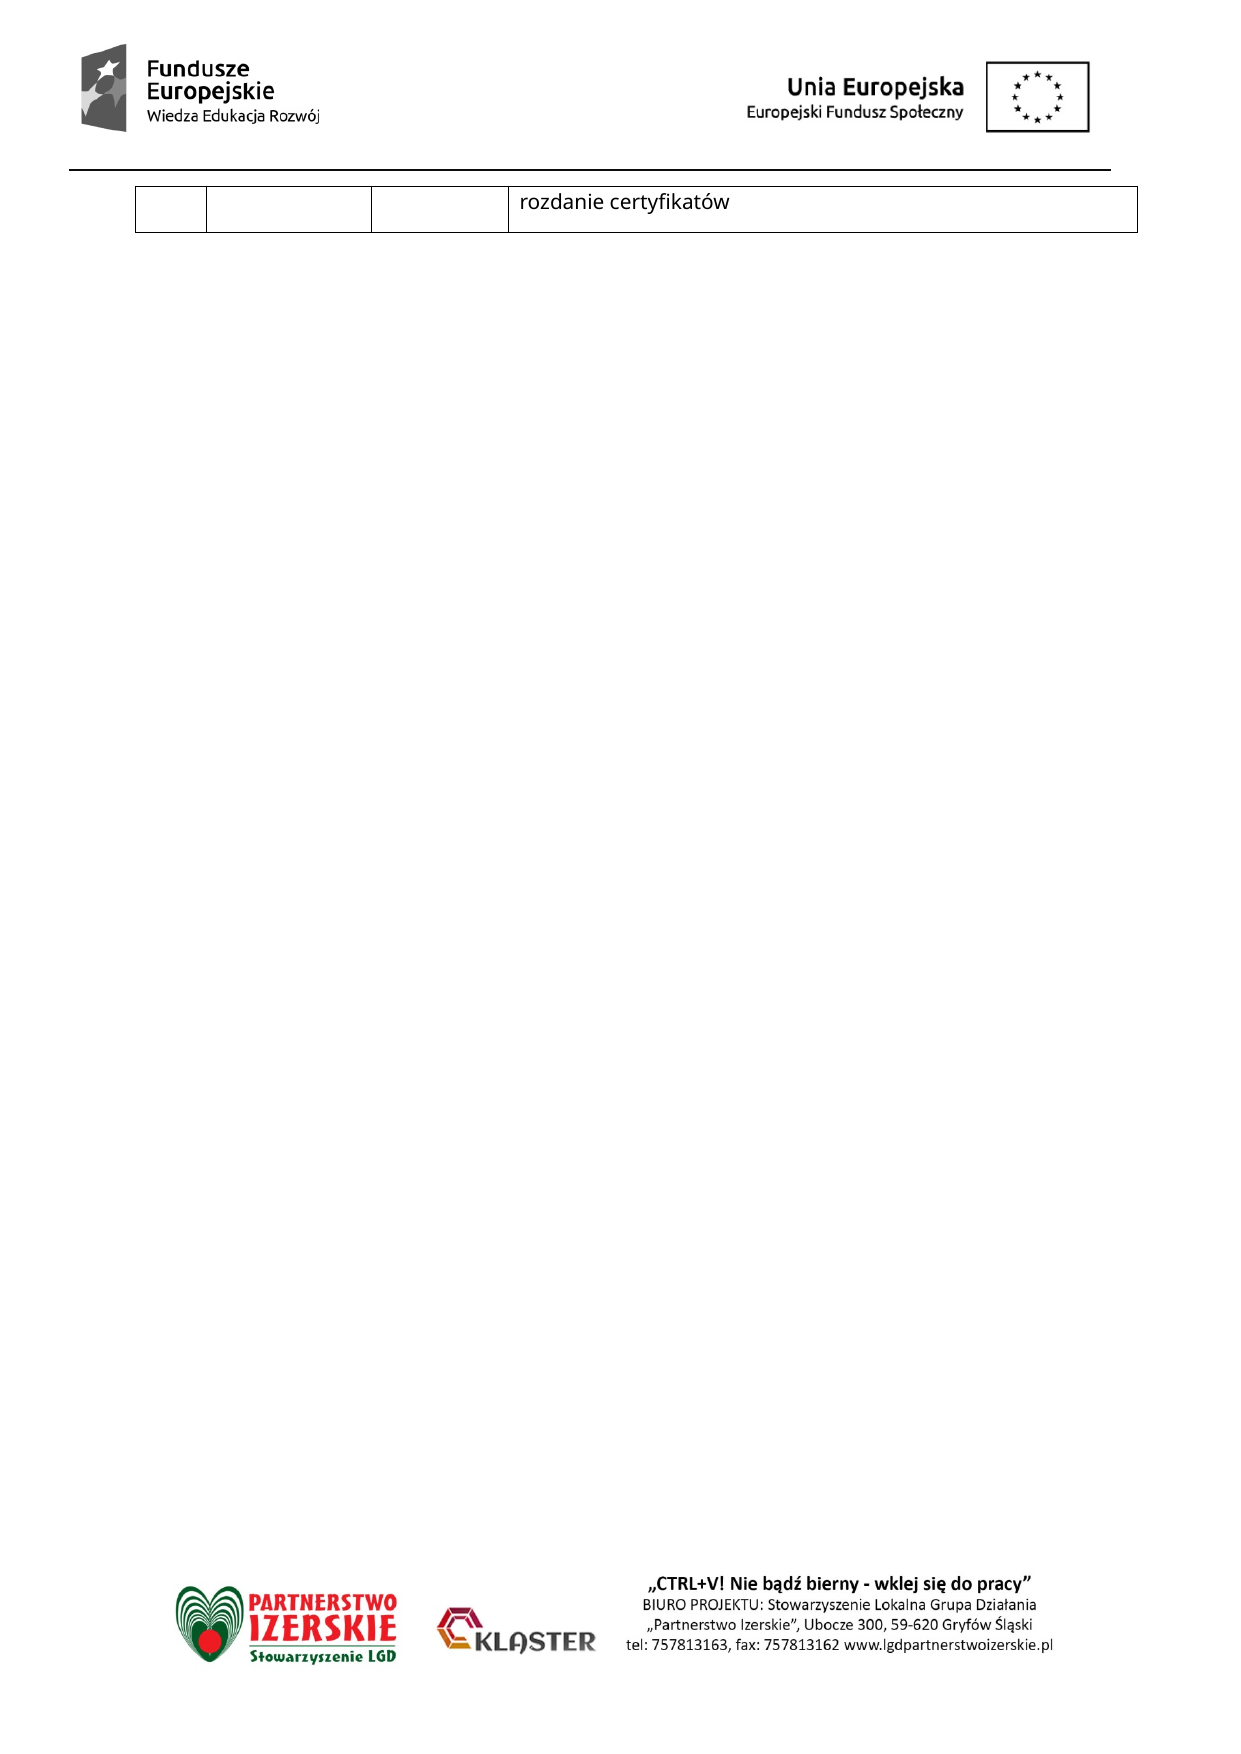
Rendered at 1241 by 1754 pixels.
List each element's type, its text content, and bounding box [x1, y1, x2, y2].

table_cell [372, 187, 508, 232]
picture [59, 21, 341, 154]
table_cell rozdanie certyfikatów [509, 187, 1137, 232]
picture [736, 38, 1111, 155]
table_cell [207, 187, 371, 232]
table_cell [136, 187, 206, 232]
picture [177, 1560, 1097, 1680]
